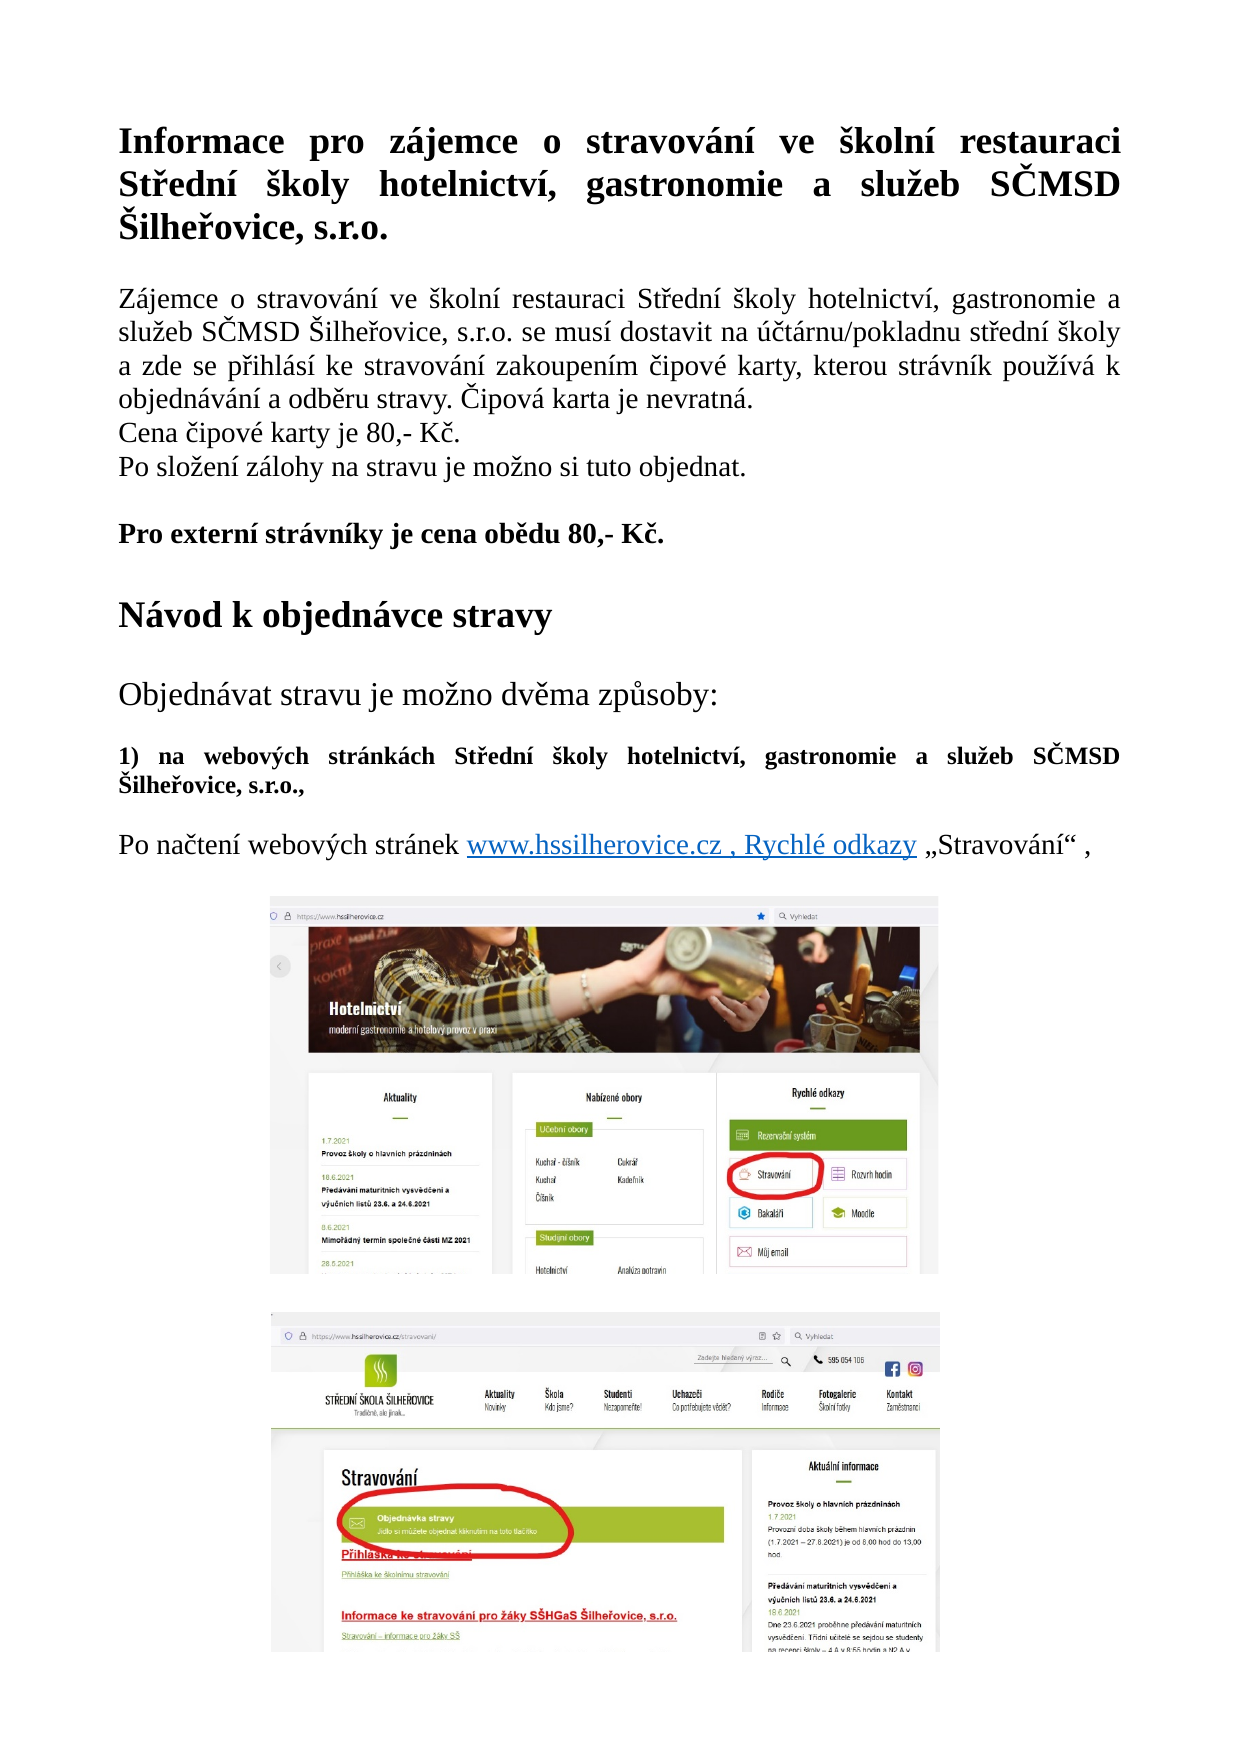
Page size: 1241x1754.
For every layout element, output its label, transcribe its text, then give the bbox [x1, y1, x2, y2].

text Po načtení webových stránek www.hssilherovice.cz , Rychlé odkazy „Stravování“ , [118, 827, 1122, 861]
text Návod k objednávce stravy [118, 592, 1122, 636]
text Zájemce o stravování ve školní restauraci Střední školy hotelnictví, gastronomie a služeb SČMSD Šilheřovice, s.r.o. se musí dostavit na účtárnu/pokladnu střední školy a zde se přihlásí ke stravování zakoupením čipové karty, kterou strávník používá k objednávání a odběru stravy. Čipová karta je nevratná. [118, 281, 1122, 415]
text Pro externí strávníky je cena obědu 80,- Kč. [118, 516, 1122, 549]
text Cena čipové karty je 80,- Kč. [118, 415, 1122, 449]
text Objednávat stravu je možno dvěma způsoby: [118, 674, 1122, 712]
text Informace pro zájemce o stravování ve školní restauraci Střední školy hotelnictví, gastronomie a služeb SČMSD Šilheřovice, s.r.o. [118, 118, 1122, 247]
text 1) na webových stránkách Střední školy hotelnictví, gastronomie a služeb SČMSD Šilheřovice, s.r.o., [118, 741, 1122, 798]
text Po složení zálohy na stravu je možno si tuto objednat. [118, 449, 1122, 482]
